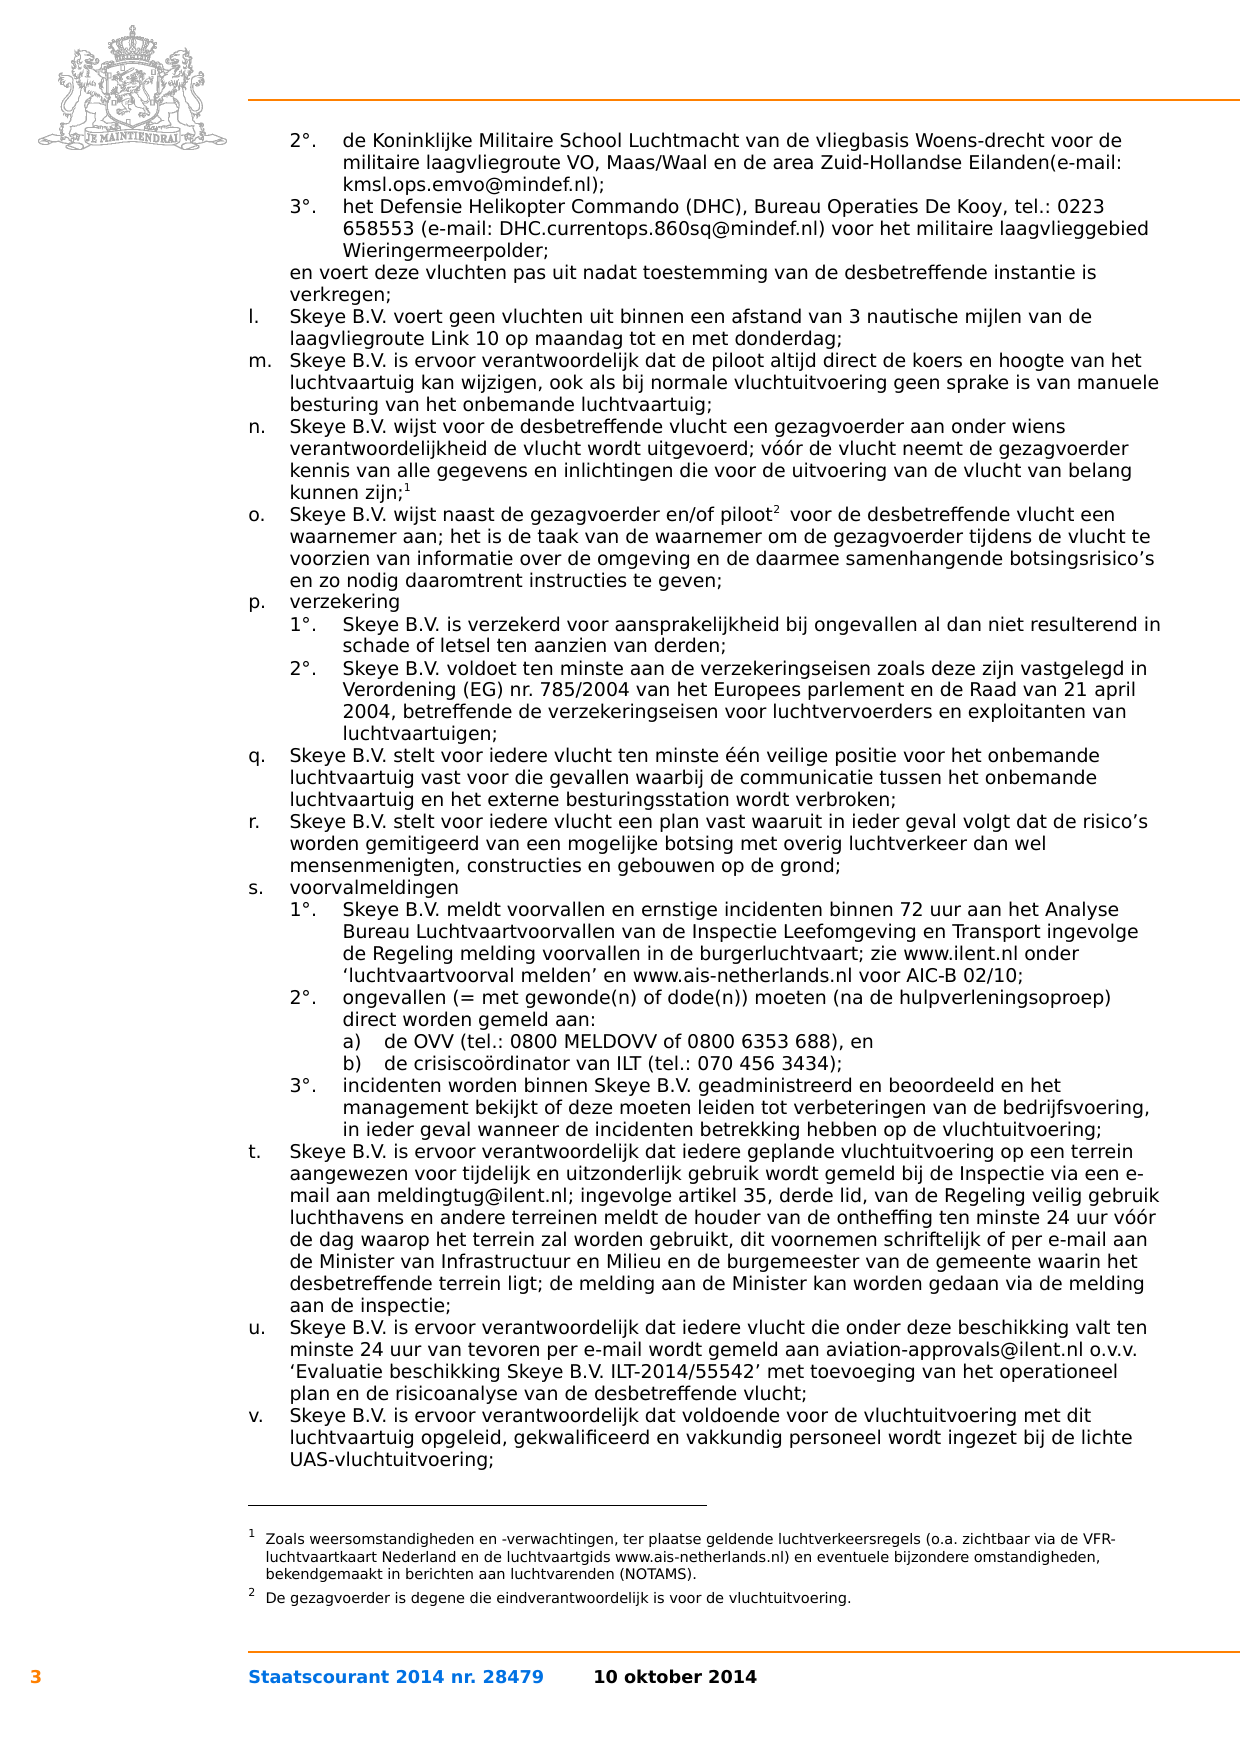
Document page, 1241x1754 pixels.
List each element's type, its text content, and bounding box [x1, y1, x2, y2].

text v. Skeye B.V. is ervoor verantwoordelijk dat voldoende voor de vluchtuitvoering met dit luchtvaartuig opgeleid, gekwalificeerd en vakkundig personeel wordt ingezet bij de lichte UAS-vluchtuitvoering; [248, 1405, 1163, 1471]
text b) de crisiscoördinator van ILT (tel.: 070 456 3434); [342, 1053, 1163, 1075]
text Zoals weersomstandigheden en -verwachtingen, ter plaatse geldende luchtverkeersregels (o.a. zichtbaar via de VFR-luchtvaartkaart Nederland en de luchtvaartgids www.ais-netherlands.nl) en eventuele bijzondere omstandigheden, bekendgemaakt in berichten aan luchtvarenden (NOTAMS). [248, 1527, 1163, 1583]
text 1°. Skeye B.V. meldt voorvallen en ernstige incidenten binnen 72 uur aan het Analyse Bureau Luchtvaartvoorvallen van de Inspectie Leefomgeving en Transport ingevolge de Regeling melding voorvallen in de burgerluchtvaart; zie www.ilent.nl onder ‘luchtvaartvoorval melden’ en www.ais-netherlands.nl voor AIC-B 02/10; [289, 899, 1163, 987]
text s. voorvalmeldingen [248, 877, 1163, 899]
text o. Skeye B.V. wijst naast de gezagvoerder en/of piloot voor de desbetreffende vlucht een waarnemer aan; het is de taak van de waarnemer om de gezagvoerder tijdens de vlucht te voorzien van informatie over de omgeving en de daarmee samenhangende botsingsrisico’s en zo nodig daaromtrent instructies te geven; [248, 503, 1163, 591]
text q. Skeye B.V. stelt voor iedere vlucht ten minste één veilige positie voor het onbemande luchtvaartuig vast voor die gevallen waarbij de communicatie tussen het onbemande luchtvaartuig en het externe besturingsstation wordt verbroken; [248, 745, 1163, 811]
text n. Skeye B.V. wijst voor de desbetreffende vlucht een gezagvoerder aan onder wiens verantwoordelijkheid de vlucht wordt uitgevoerd; vóór de vlucht neemt de gezagvoerder kennis van alle gegevens en inlichtingen die voor de uitvoering van de vlucht van belang kunnen zijn; [248, 416, 1163, 503]
text en voert deze vluchten pas uit nadat toestemming van de desbetreffende instantie is verkregen; [289, 262, 1163, 306]
text 2°. Skeye B.V. voldoet ten minste aan de verzekeringseisen zoals deze zijn vastgelegd in Verordening (EG) nr. 785/2004 van het Europees parlement en de Raad van 21 april 2004, betreffende de verzekeringseisen voor luchtvervoerders en exploitanten van luchtvaartuigen; [289, 657, 1163, 745]
text r. Skeye B.V. stelt voor iedere vlucht een plan vast waaruit in ieder geval volgt dat de risico’s worden gemitigeerd van een mogelijke botsing met overig luchtverkeer dan wel mensenmenigten, constructies en gebouwen op de grond; [248, 811, 1163, 877]
text l. Skeye B.V. voert geen vluchten uit binnen een afstand van 3 nautische mijlen van de laagvliegroute Link 10 op maandag tot en met donderdag; [248, 306, 1163, 350]
picture [38, 25, 227, 150]
text 2°. de Koninklijke Militaire School Luchtmacht van de vliegbasis Woens-drecht voor de militaire laagvliegroute VO, Maas/Waal en de area Zuid-Hollandse Eilanden(e-mail: kmsl.ops.emvo@mindef.nl); [289, 130, 1163, 196]
text 3°. incidenten worden binnen Skeye B.V. geadministreerd en beoordeeld en het management bekijkt of deze moeten leiden tot verbeteringen van de bedrijfsvoering, in ieder geval wanneer de incidenten betrekking hebben op de vluchtuitvoering; [289, 1075, 1163, 1141]
text a) de OVV (tel.: 0800 MELDOVV of 0800 6353 688), en [342, 1031, 1163, 1053]
text De gezagvoerder is degene die eindverantwoordelijk is voor de vluchtuitvoering. [248, 1586, 1163, 1608]
text p. verzekering [248, 591, 1163, 613]
text 2°. ongevallen (= met gewonde(n) of dode(n)) moeten (na de hulpverleningsoproep) direct worden gemeld aan: [289, 987, 1163, 1031]
text 3°. het Defensie Helikopter Commando (DHC), Bureau Operaties De Kooy, tel.: 0223 658553 (e-mail: DHC.currentops.860sq@mindef.nl) voor het militaire laagvlieggebied Wieringermeerpolder; [289, 196, 1163, 262]
text 1°. Skeye B.V. is verzekerd voor aansprakelijkheid bij ongevallen al dan niet resulterend in schade of letsel ten aanzien van derden; [289, 613, 1163, 657]
text m. Skeye B.V. is ervoor verantwoordelijk dat de piloot altijd direct de koers en hoogte van het luchtvaartuig kan wijzigen, ook als bij normale vluchtuitvoering geen sprake is van manuele besturing van het onbemande luchtvaartuig; [248, 350, 1163, 416]
text t. Skeye B.V. is ervoor verantwoordelijk dat iedere geplande vluchtuitvoering op een terrein aangewezen voor tijdelijk en uitzonderlijk gebruik wordt gemeld bij de Inspectie via een e-mail aan meldingtug@ilent.nl; ingevolge artikel 35, derde lid, van de Regeling veilig gebruik luchthavens en andere terreinen meldt de houder van de ontheffing ten minste 24 uur vóór de dag waarop het terrein zal worden gebruikt, dit voornemen schriftelijk of per e-mail aan de Minister van Infrastructuur en Milieu en de burgemeester van de gemeente waarin het desbetreffende terrein ligt; de melding aan de Minister kan worden gedaan via de melding aan de inspectie; [248, 1141, 1163, 1317]
text u. Skeye B.V. is ervoor verantwoordelijk dat iedere vlucht die onder deze beschikking valt ten minste 24 uur van tevoren per e-mail wordt gemeld aan aviation-approvals@ilent.nl o.v.v. ‘Evaluatie beschikking Skeye B.V. ILT-2014/55542’ met toevoeging van het operationeel plan en de risicoanalyse van de desbetreffende vlucht; [248, 1317, 1163, 1405]
